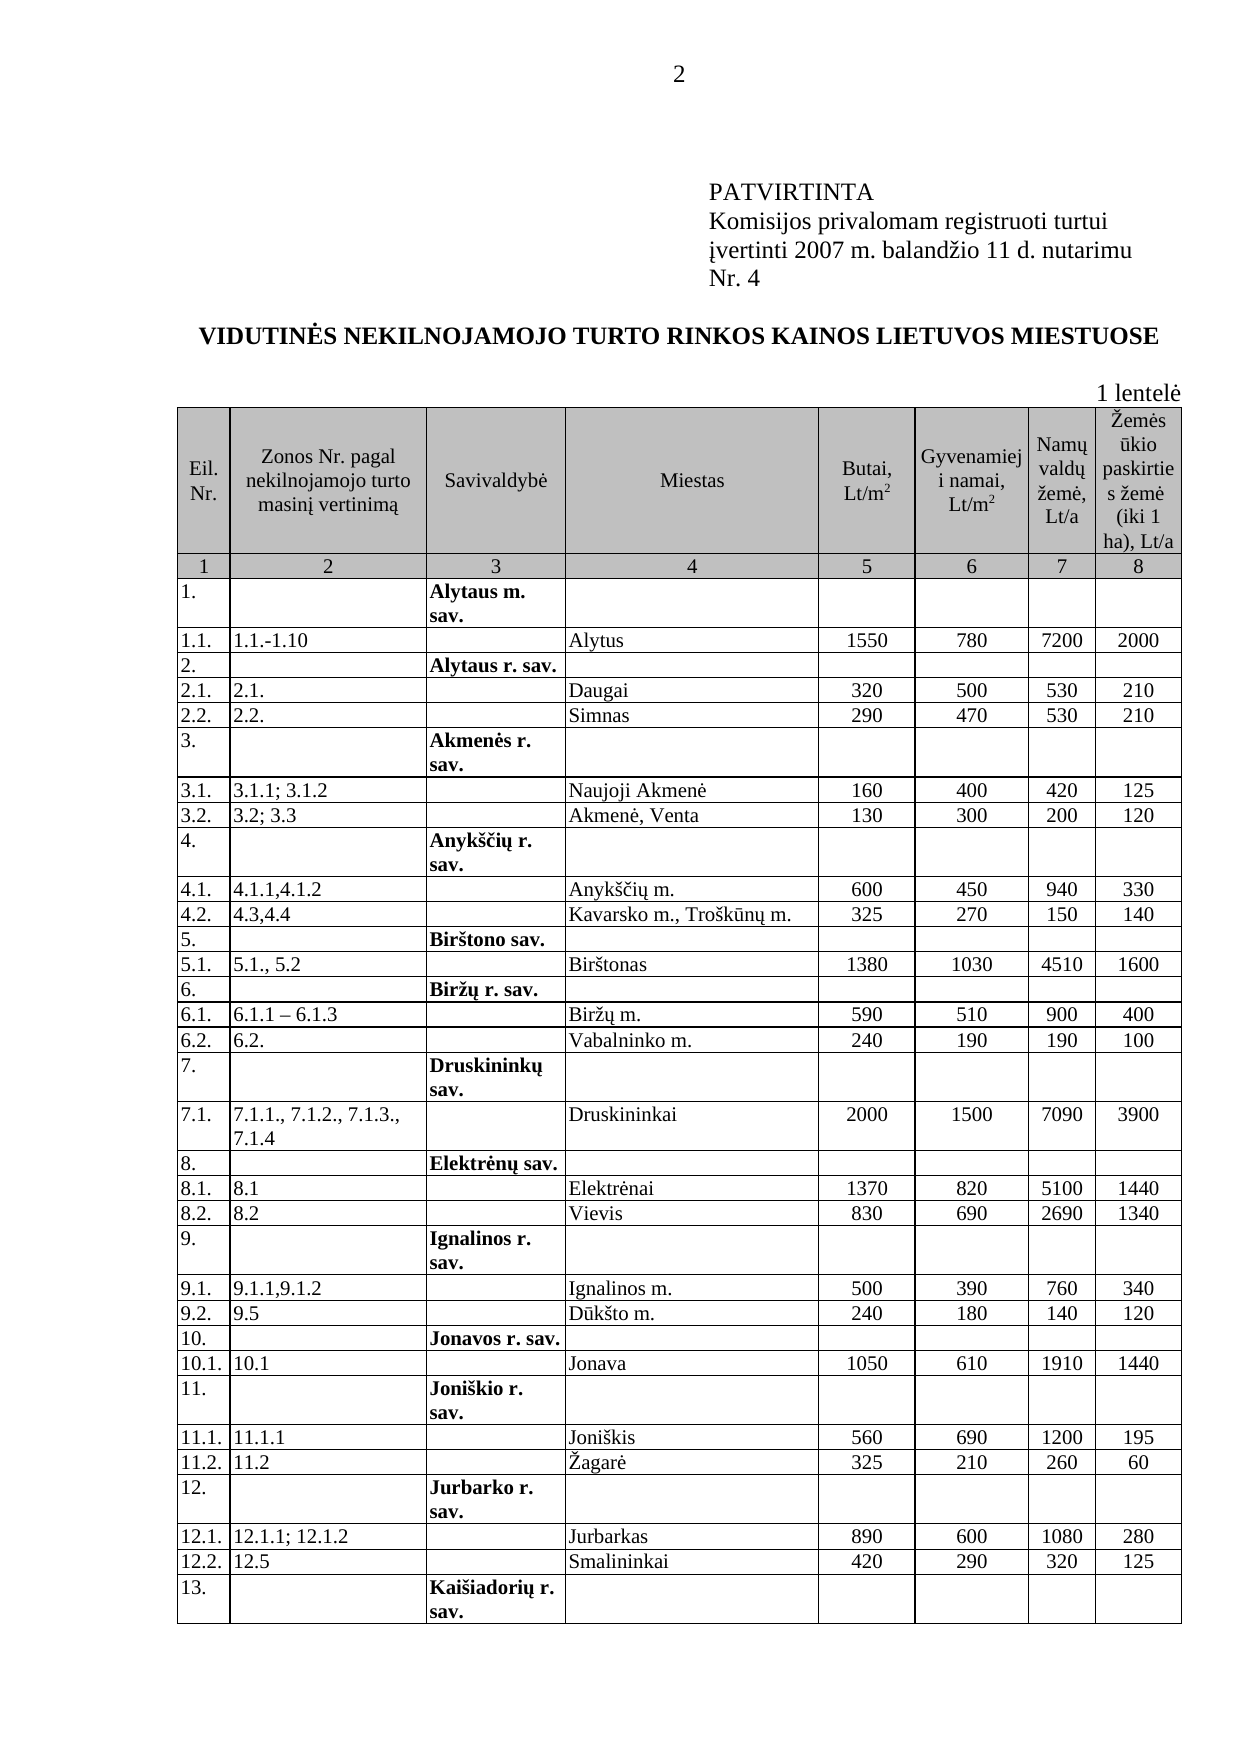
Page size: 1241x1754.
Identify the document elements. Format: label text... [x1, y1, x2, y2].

table_cell 290 [819, 703, 914, 727]
table_cell 150 [1029, 902, 1095, 926]
table_cell 60 [1096, 1450, 1181, 1474]
table_cell [1029, 1226, 1095, 1274]
table_cell [1096, 1326, 1181, 1350]
table_cell [231, 1326, 426, 1350]
table_cell [427, 1425, 565, 1449]
table_cell 325 [819, 1450, 914, 1474]
table_cell 4510 [1029, 952, 1095, 976]
table_cell [819, 653, 914, 677]
table_cell [916, 927, 1028, 951]
table_cell Ignalinos m. [566, 1275, 818, 1299]
table_cell [819, 1575, 914, 1623]
table_cell 5100 [1029, 1176, 1095, 1200]
table_header Zonos Nr. pagal nekilnojamojo turto masinį vertinimą [231, 408, 426, 553]
table_cell [566, 977, 818, 1001]
table_cell [1096, 1151, 1181, 1175]
table_cell Alytaus m. sav. [427, 579, 565, 627]
table_cell [427, 678, 565, 702]
table_cell 8.2. [178, 1201, 229, 1225]
table_cell Jonavos r. sav. [427, 1326, 565, 1350]
table_cell [427, 703, 565, 727]
table_cell 300 [916, 803, 1028, 827]
table_cell [916, 1376, 1028, 1424]
table_cell [916, 653, 1028, 677]
table_cell Druskininkai [566, 1102, 818, 1150]
table_cell 9.1. [178, 1275, 229, 1299]
table_cell 3. [178, 728, 229, 776]
table_cell [1029, 977, 1095, 1001]
table_cell [427, 952, 565, 976]
table_cell [819, 1475, 914, 1523]
table_cell Vabalninko m. [566, 1028, 818, 1052]
table_cell [427, 1176, 565, 1200]
table_cell 400 [1096, 1003, 1181, 1026]
text Nr. 4 [177, 263, 1181, 292]
table_cell 600 [916, 1524, 1028, 1548]
table_cell [1096, 977, 1181, 1001]
table_cell 11.2. [178, 1450, 229, 1474]
table_cell 100 [1096, 1028, 1181, 1052]
table_cell [427, 1450, 565, 1474]
table_cell [427, 1550, 565, 1573]
table_cell [427, 1351, 565, 1375]
table_cell [427, 1524, 565, 1548]
table_cell [916, 728, 1028, 776]
table_cell 420 [1029, 778, 1095, 802]
table_cell 11.2 [231, 1450, 426, 1474]
table_cell 200 [1029, 803, 1095, 827]
table_cell [231, 1151, 426, 1175]
table_cell 12.5 [231, 1550, 426, 1573]
table_cell 2690 [1029, 1201, 1095, 1225]
table_header Savivaldybė [427, 408, 565, 553]
table_cell 3 [427, 554, 565, 578]
table_cell Joniškis [566, 1425, 818, 1449]
table_cell Anykščių m. [566, 877, 818, 901]
text Komisijos privalomam registruoti turtui [177, 206, 1181, 235]
table_cell Druskininkų sav. [427, 1053, 565, 1101]
table_cell [819, 728, 914, 776]
table_cell [1096, 828, 1181, 876]
table_cell Jurbarko r. sav. [427, 1475, 565, 1523]
table_cell 470 [916, 703, 1028, 727]
table_cell [819, 579, 914, 627]
table_cell 2000 [819, 1102, 914, 1150]
table_cell 7200 [1029, 628, 1095, 652]
table_cell [916, 1226, 1028, 1274]
table_cell [231, 1053, 426, 1101]
table_cell [566, 828, 818, 876]
table_cell 140 [1029, 1301, 1095, 1324]
table_cell [1096, 1226, 1181, 1274]
table_cell [566, 653, 818, 677]
table_header Butai, Lt/m2 [819, 408, 914, 553]
table_cell 12.1.1; 12.1.2 [231, 1524, 426, 1548]
text 1 lentelė [177, 378, 1181, 407]
table_cell [566, 927, 818, 951]
table_cell [916, 1326, 1028, 1350]
table_cell 330 [1096, 877, 1181, 901]
table_cell [1029, 927, 1095, 951]
table_cell 4.1.1,4.1.2 [231, 877, 426, 901]
table_cell Biržų r. sav. [427, 977, 565, 1001]
table_cell [1096, 728, 1181, 776]
table_cell 690 [916, 1201, 1028, 1225]
table_cell [1096, 927, 1181, 951]
table_cell Jurbarkas [566, 1524, 818, 1548]
table_cell 9. [178, 1226, 229, 1274]
table_cell Dūkšto m. [566, 1301, 818, 1324]
table_cell 1. [178, 579, 229, 627]
table_cell Smalininkai [566, 1550, 818, 1573]
table_cell [566, 1226, 818, 1274]
table_cell Naujoji Akmenė [566, 778, 818, 802]
table_cell Elektrėnų sav. [427, 1151, 565, 1175]
table_cell 760 [1029, 1275, 1095, 1299]
table_cell 7.1. [178, 1102, 229, 1150]
table_cell [1096, 653, 1181, 677]
table_cell 1200 [1029, 1425, 1095, 1449]
table_cell [916, 1575, 1028, 1623]
table_cell [231, 977, 426, 1001]
table_cell 1910 [1029, 1351, 1095, 1375]
table_cell 3.1. [178, 778, 229, 802]
table_cell 530 [1029, 678, 1095, 702]
table_cell 320 [819, 678, 914, 702]
table_cell [916, 1151, 1028, 1175]
table_cell Simnas [566, 703, 818, 727]
table_cell [427, 1102, 565, 1150]
table_cell 1340 [1096, 1201, 1181, 1225]
table_header Eil. Nr. [178, 408, 229, 553]
table_cell [819, 1151, 914, 1175]
table_cell [231, 1575, 426, 1623]
table_cell [427, 778, 565, 802]
table_cell 11. [178, 1376, 229, 1424]
table_cell [566, 728, 818, 776]
table_cell [566, 1376, 818, 1424]
table_cell 10.1. [178, 1351, 229, 1375]
table_cell 4. [178, 828, 229, 876]
table_cell 900 [1029, 1003, 1095, 1026]
table_cell 690 [916, 1425, 1028, 1449]
table_cell 325 [819, 902, 914, 926]
table_cell 450 [916, 877, 1028, 901]
table_cell Akmenės r. sav. [427, 728, 565, 776]
table_cell Kaišiadorių r. sav. [427, 1575, 565, 1623]
text VIDUTINĖS NEKILNOJAMOJO TURTO RINKOS KAINOS LIETUVOS MIESTUOSE [177, 321, 1181, 350]
table_cell 9.2. [178, 1301, 229, 1324]
table_cell [916, 1053, 1028, 1101]
table_cell 6. [178, 977, 229, 1001]
table_cell 610 [916, 1351, 1028, 1375]
table_cell [427, 803, 565, 827]
table_cell 1.1. [178, 628, 229, 652]
table_cell 190 [916, 1028, 1028, 1052]
table_cell [427, 1275, 565, 1299]
table_cell 3.2; 3.3 [231, 803, 426, 827]
table_cell 240 [819, 1301, 914, 1324]
table_cell 7090 [1029, 1102, 1095, 1150]
table_cell 125 [1096, 1550, 1181, 1573]
table_cell 9.5 [231, 1301, 426, 1324]
table_cell 3.2. [178, 803, 229, 827]
table_cell 390 [916, 1275, 1028, 1299]
table_cell [916, 1475, 1028, 1523]
table_cell 260 [1029, 1450, 1095, 1474]
table_cell [566, 1475, 818, 1523]
table_cell 210 [916, 1450, 1028, 1474]
table_cell 3900 [1096, 1102, 1181, 1150]
table_cell 11.1.1 [231, 1425, 426, 1449]
table_cell 10. [178, 1326, 229, 1350]
table_cell 5.1. [178, 952, 229, 976]
table_cell 1440 [1096, 1176, 1181, 1200]
table_cell Jonava [566, 1351, 818, 1375]
table_cell 500 [916, 678, 1028, 702]
table_cell 4.3,4.4 [231, 902, 426, 926]
table_cell 590 [819, 1003, 914, 1026]
table_cell [566, 579, 818, 627]
table_cell 510 [916, 1003, 1028, 1026]
text PATVIRTINTA [177, 177, 1181, 206]
table_cell 2.1. [178, 678, 229, 702]
table_cell [916, 828, 1028, 876]
table_cell 6.1. [178, 1003, 229, 1026]
table_cell Žagarė [566, 1450, 818, 1474]
table_cell 2.2. [178, 703, 229, 727]
table_cell 240 [819, 1028, 914, 1052]
table_cell Birštonas [566, 952, 818, 976]
table_header Miestas [566, 408, 818, 553]
table_cell 160 [819, 778, 914, 802]
table_cell 8 [1096, 554, 1181, 578]
table_cell [1029, 1475, 1095, 1523]
table_cell 890 [819, 1524, 914, 1548]
table_cell 290 [916, 1550, 1028, 1573]
table_header Žemės ūkio paskirties žemė (iki 1 ha), Lt/a [1096, 408, 1181, 553]
table_cell [1029, 1053, 1095, 1101]
table_cell 10.1 [231, 1351, 426, 1375]
table_cell [916, 977, 1028, 1001]
table_cell 120 [1096, 1301, 1181, 1324]
table_cell [566, 1151, 818, 1175]
table_cell 6.2. [178, 1028, 229, 1052]
table_cell [819, 1376, 914, 1424]
table_cell [231, 728, 426, 776]
table_cell 1 [178, 554, 229, 578]
table_cell Elektrėnai [566, 1176, 818, 1200]
table_cell [231, 1475, 426, 1523]
table_cell [231, 1226, 426, 1274]
table_cell 5. [178, 927, 229, 951]
text įvertinti 2007 m. balandžio 11 d. nutarimu [177, 235, 1181, 263]
table_cell 7 [1029, 554, 1095, 578]
table_cell 1370 [819, 1176, 914, 1200]
table_cell [427, 628, 565, 652]
table_cell 340 [1096, 1275, 1181, 1299]
table_cell 4 [566, 554, 818, 578]
table_cell [427, 1301, 565, 1324]
table_cell [1096, 1475, 1181, 1523]
table_cell 190 [1029, 1028, 1095, 1052]
table_cell [1029, 828, 1095, 876]
table_cell [427, 902, 565, 926]
table_cell [1029, 579, 1095, 627]
table_cell 130 [819, 803, 914, 827]
table_cell Vievis [566, 1201, 818, 1225]
table_cell 830 [819, 1201, 914, 1225]
table_cell [566, 1575, 818, 1623]
table_cell Joniškio r. sav. [427, 1376, 565, 1424]
table_cell 4.2. [178, 902, 229, 926]
table_cell [819, 828, 914, 876]
table_cell 6 [916, 554, 1028, 578]
table_cell 9.1.1,9.1.2 [231, 1275, 426, 1299]
table_cell 1050 [819, 1351, 914, 1375]
table_cell [231, 653, 426, 677]
table_cell 320 [1029, 1550, 1095, 1573]
table_cell Kavarsko m., Troškūnų m. [566, 902, 818, 926]
table_cell Ignalinos r. sav. [427, 1226, 565, 1274]
table_cell [916, 579, 1028, 627]
table_cell [819, 927, 914, 951]
table_cell [1096, 1053, 1181, 1101]
table_cell [1029, 653, 1095, 677]
table_cell 6.2. [231, 1028, 426, 1052]
table_cell 940 [1029, 877, 1095, 901]
table_cell 7. [178, 1053, 229, 1101]
table_cell [566, 1053, 818, 1101]
table_cell 13. [178, 1575, 229, 1623]
table_cell Birštono sav. [427, 927, 565, 951]
table_cell 560 [819, 1425, 914, 1449]
table_cell [1096, 579, 1181, 627]
table_cell [1029, 728, 1095, 776]
table_cell 2000 [1096, 628, 1181, 652]
table_cell 1500 [916, 1102, 1028, 1150]
table_cell 12.2. [178, 1550, 229, 1573]
table_cell 5.1., 5.2 [231, 952, 426, 976]
table_cell [427, 1028, 565, 1052]
table_cell 12.1. [178, 1524, 229, 1548]
table_cell 420 [819, 1550, 914, 1573]
table_cell 270 [916, 902, 1028, 926]
table_cell 1440 [1096, 1351, 1181, 1375]
table_cell Biržų m. [566, 1003, 818, 1026]
table_cell [819, 1053, 914, 1101]
table_cell 8.2 [231, 1201, 426, 1225]
table_cell Daugai [566, 678, 818, 702]
table_cell 180 [916, 1301, 1028, 1324]
table_cell [427, 877, 565, 901]
table_cell 2.1. [231, 678, 426, 702]
table_cell 12. [178, 1475, 229, 1523]
table_cell [1096, 1575, 1181, 1623]
table_cell 8.1 [231, 1176, 426, 1200]
table_cell Anykščių r. sav. [427, 828, 565, 876]
table_cell [427, 1201, 565, 1225]
table_cell [427, 1003, 565, 1026]
table_cell 2.2. [231, 703, 426, 727]
table_cell 4.1. [178, 877, 229, 901]
table_cell 400 [916, 778, 1028, 802]
table_cell 140 [1096, 902, 1181, 926]
table_cell [231, 579, 426, 627]
table_cell [819, 1326, 914, 1350]
table_cell [1096, 1376, 1181, 1424]
table_cell 6.1.1 – 6.1.3 [231, 1003, 426, 1026]
table_cell 500 [819, 1275, 914, 1299]
table_cell [566, 1326, 818, 1350]
table_cell [1029, 1376, 1095, 1424]
table_cell 2. [178, 653, 229, 677]
table_cell [231, 1376, 426, 1424]
table_cell 280 [1096, 1524, 1181, 1548]
table_cell 1080 [1029, 1524, 1095, 1548]
table_cell 210 [1096, 703, 1181, 727]
table_cell 1550 [819, 628, 914, 652]
table_cell 600 [819, 877, 914, 901]
table_cell 11.1. [178, 1425, 229, 1449]
table_cell [1029, 1326, 1095, 1350]
table_header Namų valdų žemė, Lt/a [1029, 408, 1095, 553]
table_cell 210 [1096, 678, 1181, 702]
table_cell 1.1.-1.10 [231, 628, 426, 652]
table_cell 8.1. [178, 1176, 229, 1200]
table_cell 195 [1096, 1425, 1181, 1449]
table_cell 530 [1029, 703, 1095, 727]
table_cell 780 [916, 628, 1028, 652]
table_cell 120 [1096, 803, 1181, 827]
table_cell 8. [178, 1151, 229, 1175]
table_cell 5 [819, 554, 914, 578]
table_header Gyvenamieji namai, Lt/m2 [916, 408, 1028, 553]
table_cell [1029, 1575, 1095, 1623]
table_cell 820 [916, 1176, 1028, 1200]
table_cell 1030 [916, 952, 1028, 976]
table_cell [231, 828, 426, 876]
table_cell Alytaus r. sav. [427, 653, 565, 677]
table_cell 2 [231, 554, 426, 578]
table_cell 7.1.1., 7.1.2., 7.1.3., 7.1.4 [231, 1102, 426, 1150]
table_cell [1029, 1151, 1095, 1175]
table_cell [231, 927, 426, 951]
table_cell [819, 977, 914, 1001]
table_cell 1380 [819, 952, 914, 976]
table_cell [819, 1226, 914, 1274]
table_cell Akmenė, Venta [566, 803, 818, 827]
table_cell 3.1.1; 3.1.2 [231, 778, 426, 802]
table_cell 125 [1096, 778, 1181, 802]
table_cell Alytus [566, 628, 818, 652]
table_cell 1600 [1096, 952, 1181, 976]
